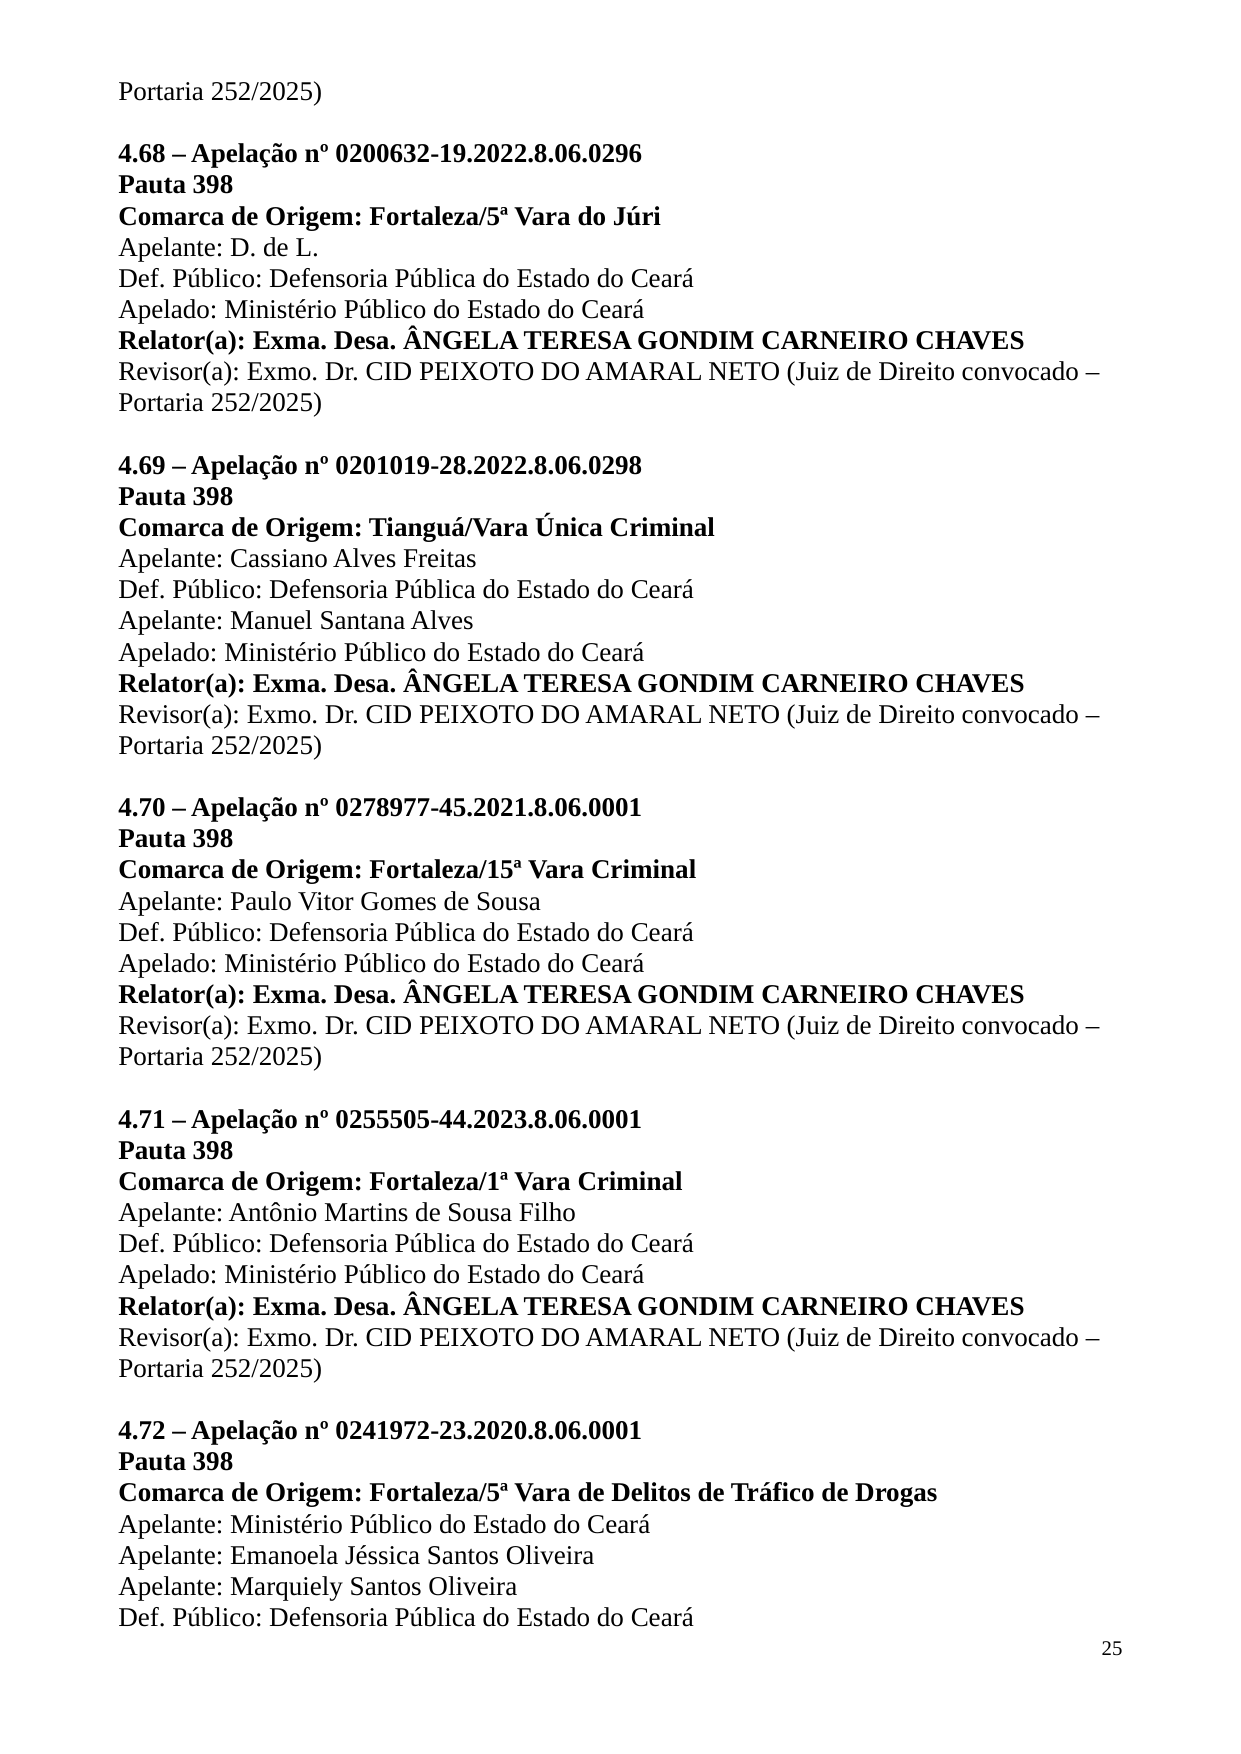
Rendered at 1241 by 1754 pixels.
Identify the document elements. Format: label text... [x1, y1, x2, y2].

text Apelante: Manuel Santana Alves [118, 604, 1122, 636]
text Apelante: Cassiano Alves Freitas [118, 542, 1122, 573]
text Apelante: Marquiely Santos Oliveira [118, 1570, 1122, 1601]
text Def. Público: Defensoria Pública do Estado do Ceará [118, 916, 1122, 947]
text Comarca de Origem: Fortaleza/5ª Vara de Delitos de Tráfico de Drogas [118, 1477, 1122, 1508]
text Relator(a): Exma. Desa. ÂNGELA TERESA GONDIM CARNEIRO CHAVES [118, 978, 1122, 1009]
text 4.70 – Apelação nº 0278977-45.2021.8.06.0001 [118, 791, 1122, 822]
text Comarca de Origem: Fortaleza/1ª Vara Criminal [118, 1165, 1122, 1196]
text Def. Público: Defensoria Pública do Estado do Ceará [118, 262, 1122, 293]
text Comarca de Origem: Tianguá/Vara Única Criminal [118, 511, 1122, 542]
text 4.72 – Apelação nº 0241972-23.2020.8.06.0001 [118, 1414, 1122, 1445]
text Apelante: Ministério Público do Estado do Ceará [118, 1508, 1122, 1539]
text Pauta 398 [118, 822, 1122, 854]
text 4.68 – Apelação nº 0200632-19.2022.8.06.0296 [118, 137, 1122, 168]
text Relator(a): Exma. Desa. ÂNGELA TERESA GONDIM CARNEIRO CHAVES [118, 1290, 1122, 1321]
text Def. Público: Defensoria Pública do Estado do Ceará [118, 1601, 1122, 1632]
text Pauta 398 [118, 480, 1122, 511]
text Def. Público: Defensoria Pública do Estado do Ceará [118, 573, 1122, 604]
text Pauta 398 [118, 1445, 1122, 1477]
text Apelante: Antônio Martins de Sousa Filho [118, 1196, 1122, 1227]
text Pauta 398 [118, 1134, 1122, 1165]
text Pauta 398 [118, 168, 1122, 199]
text Comarca de Origem: Fortaleza/15ª Vara Criminal [118, 854, 1122, 885]
text Apelado: Ministério Público do Estado do Ceará [118, 947, 1122, 978]
text Comarca de Origem: Fortaleza/5ª Vara do Júri [118, 199, 1122, 231]
text Apelante: D. de L. [118, 231, 1122, 262]
text Apelado: Ministério Público do Estado do Ceará [118, 293, 1122, 324]
text Relator(a): Exma. Desa. ÂNGELA TERESA GONDIM CARNEIRO CHAVES [118, 667, 1122, 698]
text Apelado: Ministério Público do Estado do Ceará [118, 1258, 1122, 1290]
text Revisor(a): Exmo. Dr. CID PEIXOTO DO AMARAL NETO (Juiz de Direito convocado – Portaria 252/2025) [118, 355, 1122, 418]
text Portaria 252/2025) [118, 75, 1122, 106]
text Revisor(a): Exmo. Dr. CID PEIXOTO DO AMARAL NETO (Juiz de Direito convocado – Portaria 252/2025) [118, 698, 1122, 760]
text Revisor(a): Exmo. Dr. CID PEIXOTO DO AMARAL NETO (Juiz de Direito convocado – Portaria 252/2025) [118, 1321, 1122, 1383]
text Apelado: Ministério Público do Estado do Ceará [118, 636, 1122, 667]
text Apelante: Paulo Vitor Gomes de Sousa [118, 885, 1122, 916]
text Relator(a): Exma. Desa. ÂNGELA TERESA GONDIM CARNEIRO CHAVES [118, 324, 1122, 355]
text 4.71 – Apelação nº 0255505-44.2023.8.06.0001 [118, 1103, 1122, 1134]
text Def. Público: Defensoria Pública do Estado do Ceará [118, 1227, 1122, 1258]
text Revisor(a): Exmo. Dr. CID PEIXOTO DO AMARAL NETO (Juiz de Direito convocado – Portaria 252/2025) [118, 1009, 1122, 1072]
text Apelante: Emanoela Jéssica Santos Oliveira [118, 1539, 1122, 1570]
text 4.69 – Apelação nº 0201019-28.2022.8.06.0298 [118, 449, 1122, 480]
